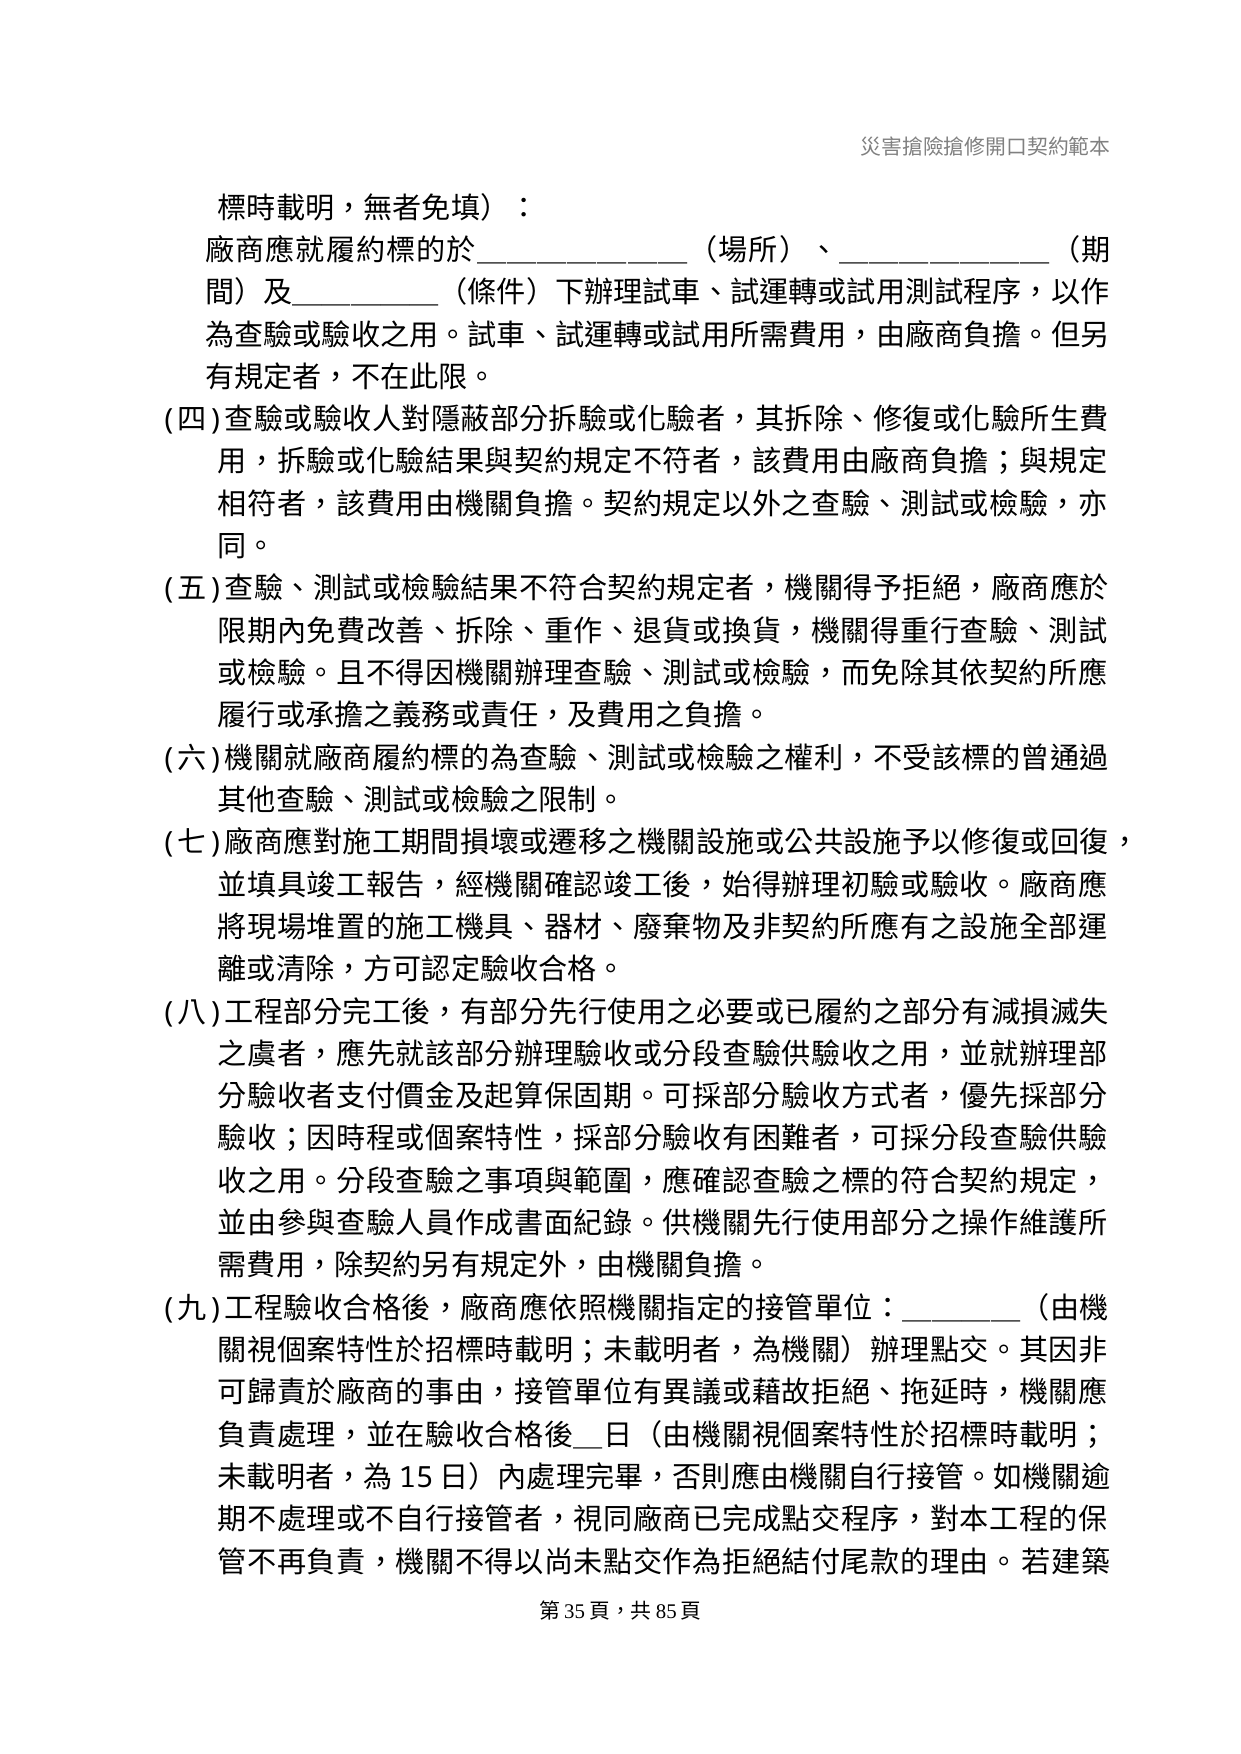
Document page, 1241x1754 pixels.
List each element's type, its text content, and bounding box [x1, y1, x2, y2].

text (五)查驗、測試或檢驗結果不符合契約規定者，機關得予拒絕，廠商應於限期內免費改善、拆除、重作、退貨或換貨，機關得重行查驗、測試或檢驗。且不得因機關辦理查驗、測試或檢驗，而免除其依契約所應履行或承擔之義務或責任，及費用之負擔。 [159, 565, 1110, 734]
text (八)工程部分完工後，有部分先行使用之必要或已履約之部分有減損滅失之虞者，應先就該部分辦理驗收或分段查驗供驗收之用，並就辦理部分驗收者支付價金及起算保固期。可採部分驗收方式者，優先採部分驗收；因時程或個案特性，採部分驗收有困難者，可採分段查驗供驗收之用。分段查驗之事項與範圍，應確認查驗之標的符合契約規定，並由參與查驗人員作成書面紀錄。供機關先行使用部分之操作維護所需費用，除契約另有規定外，由機關負擔。 [159, 988, 1110, 1284]
text (四)查驗或驗收人對隱蔽部分拆驗或化驗者，其拆除、修復或化驗所生費用，拆驗或化驗結果與契約規定不符者，該費用由廠商負擔；與規定相符者，該費用由機關負擔。契約規定以外之查驗、測試或檢驗，亦同。 [159, 396, 1110, 565]
text (六)機關就廠商履約標的為查驗、測試或檢驗之權利，不受該標的曾通過其他查驗、測試或檢驗之限制。 [159, 734, 1110, 819]
text (九)工程驗收合格後，廠商應依照機關指定的接管單位：＿＿＿＿（由機關視個案特性於招標時載明；未載明者，為機關）辦理點交。其因非可歸責於廠商的事由，接管單位有異議或藉故拒絕、拖延時，機關應負責處理，並在驗收合格後＿日（由機關視個案特性於招標時載明；未載明者，為15日）內處理完畢，否則應由機關自行接管。如機關逾期不處理或不自行接管者，視同廠商已完成點交程序，對本工程的保管不再負責，機關不得以尚未點交作為拒絕結付尾款的理由。若建築 [159, 1284, 1110, 1581]
text (七)廠商應對施工期間損壞或遷移之機關設施或公共設施予以修復或回復，並填具竣工報告，經機關確認竣工後，始得辦理初驗或驗收。廠商應將現場堆置的施工機具、器材、廢棄物及非契約所應有之設施全部運離或清除，方可認定驗收合格。 [159, 819, 1110, 988]
text 廠商應就履約標的於＿＿＿＿＿＿＿（場所）、＿＿＿＿＿＿＿（期間）及＿＿＿＿＿（條件）下辦理試車、試運轉或試用測試程序，以作為查驗或驗收之用。試車、試運轉或試用所需費用，由廠商負擔。但另有規定者，不在此限。 [205, 226, 1110, 396]
text 標時載明，無者免填）： [159, 184, 1110, 226]
